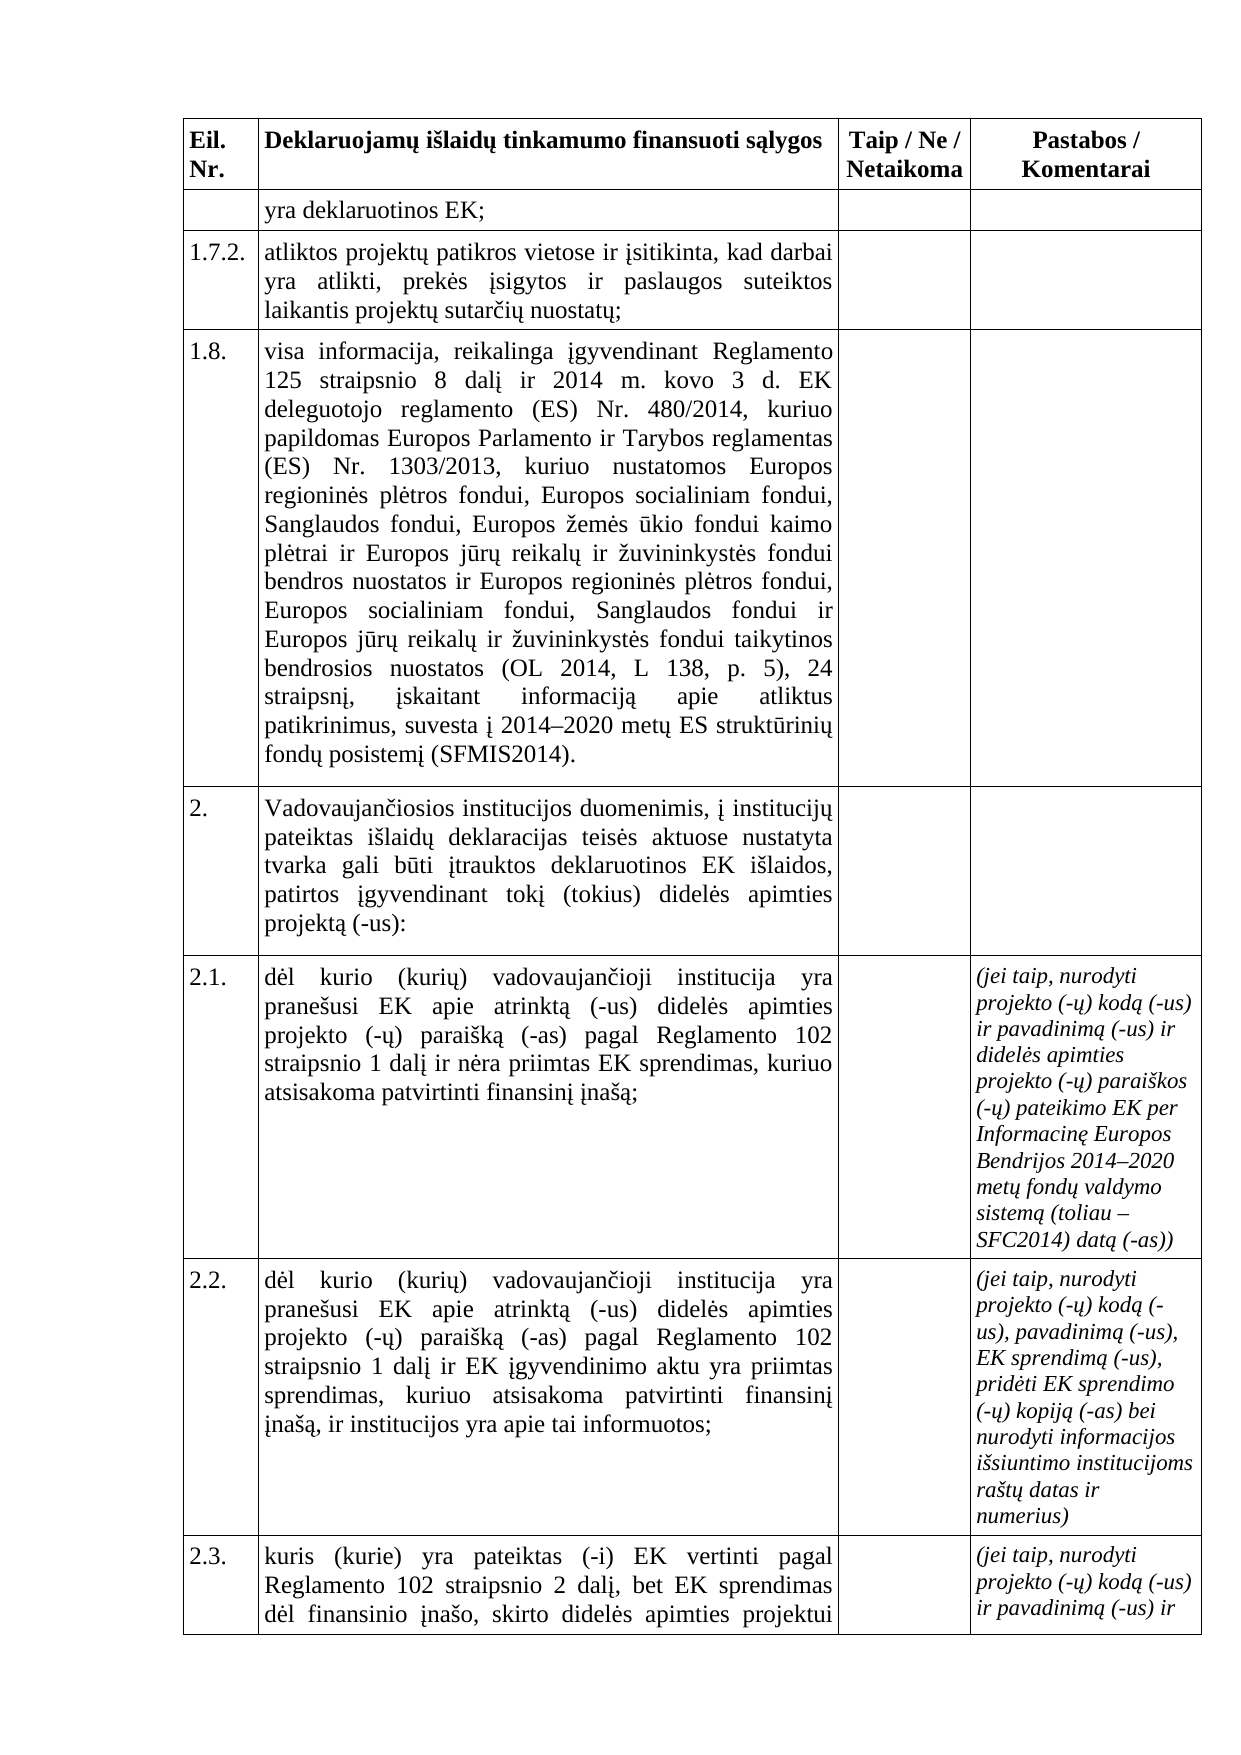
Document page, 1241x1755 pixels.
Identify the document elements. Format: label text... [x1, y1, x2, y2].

table_cell dėl kurio (kurių) vadovaujančioji institucija yra pranešusi EK apie atrinktą (-us) didelės apimties projekto (-ų) paraišką (-as) pagal Reglamento 102 straipsnio 1 dalį ir EK įgyvendinimo aktu yra priimtas sprendimas, kuriuo atsisakoma patvirtinti finansinį įnašą, ir institucijos yra apie tai informuotos; [259, 1259, 838, 1534]
table_cell 2.1. [184, 956, 258, 1258]
table_cell [971, 330, 1201, 786]
table_cell (jei taip, nurodyti projekto (-ų) kodą (-us) ir pavadinimą (-us) ir [971, 1536, 1201, 1634]
table_cell 2. [184, 787, 258, 955]
table_cell atliktos projektų patikros vietose ir įsitikinta, kad darbai yra atlikti, prekės įsigytos ir paslaugos suteiktos laikantis projektų sutarčių nuostatų; [259, 231, 838, 329]
table_cell [971, 787, 1201, 955]
table_cell 2.3. [184, 1536, 258, 1634]
table_cell [839, 330, 970, 786]
table_cell [184, 190, 258, 230]
table_cell (jei taip, nurodyti projekto (-ų) kodą (-us), pavadinimą (-us), EK sprendimą (-us), pridėti EK sprendimo (-ų) kopiją (-as) bei nurodyti informacijos išsiuntimo institucijoms raštų datas ir numerius) [971, 1259, 1201, 1534]
table_cell [839, 787, 970, 955]
table_cell kuris (kurie) yra pateiktas (-i) EK vertinti pagal Reglamento 102 straipsnio 2 dalį, bet EK sprendimas dėl finansinio įnašo, skirto didelės apimties projektui [259, 1536, 838, 1634]
table_header Pastabos / Komentarai [971, 119, 1201, 188]
table_header Deklaruojamų išlaidų tinkamumo finansuoti sąlygos [259, 119, 838, 188]
table_header Eil. Nr. [184, 119, 258, 188]
table_cell [971, 231, 1201, 329]
table_cell 1.7.2. [184, 231, 258, 329]
table_cell (jei taip, nurodyti projekto (-ų) kodą (-us) ir pavadinimą (-us) ir didelės apimties projekto (-ų) paraiškos (-ų) pateikimo EK per Informacinę Europos Bendrijos 2014–2020 metų fondų valdymo sistemą (toliau – SFC2014) datą (-as)) [971, 956, 1201, 1258]
table_cell [839, 1536, 970, 1634]
table_cell [839, 190, 970, 230]
table_cell [839, 956, 970, 1258]
table_cell 1.8. [184, 330, 258, 786]
table_cell yra deklaruotinos EK; [259, 190, 838, 230]
table_cell [971, 190, 1201, 230]
table_cell visa informacija, reikalinga įgyvendinant Reglamento 125 straipsnio 8 dalį ir 2014 m. kovo 3 d. EK deleguotojo reglamento (ES) Nr. 480/2014, kuriuo papildomas Europos Parlamento ir Tarybos reglamentas (ES) Nr. 1303/2013, kuriuo nustatomos Europos regioninės plėtros fondui, Europos socialiniam fondui, Sanglaudos fondui, Europos žemės ūkio fondui kaimo plėtrai ir Europos jūrų reikalų ir žuvininkystės fondui bendros nuostatos ir Europos regioninės plėtros fondui, Europos socialiniam fondui, Sanglaudos fondui ir Europos jūrų reikalų ir žuvininkystės fondui taikytinos bendrosios nuostatos (OL 2014, L 138, p. 5), 24 straipsnį, įskaitant informaciją apie atliktus patikrinimus, suvesta į 2014–2020 metų ES struktūrinių fondų posistemį (SFMIS2014). [259, 330, 838, 786]
table_cell [839, 1259, 970, 1534]
table_cell dėl kurio (kurių) vadovaujančioji institucija yra pranešusi EK apie atrinktą (-us) didelės apimties projekto (-ų) paraišką (-as) pagal Reglamento 102 straipsnio 1 dalį ir nėra priimtas EK sprendimas, kuriuo atsisakoma patvirtinti finansinį įnašą; [259, 956, 838, 1258]
table_cell Vadovaujančiosios institucijos duomenimis, į institucijų pateiktas išlaidų deklaracijas teisės aktuose nustatyta tvarka gali būti įtrauktos deklaruotinos EK išlaidos, patirtos įgyvendinant tokį (tokius) didelės apimties projektą (-us): [259, 787, 838, 955]
table_header Taip / Ne / Netaikoma [839, 119, 970, 188]
table_cell 2.2. [184, 1259, 258, 1534]
table_cell [839, 231, 970, 329]
